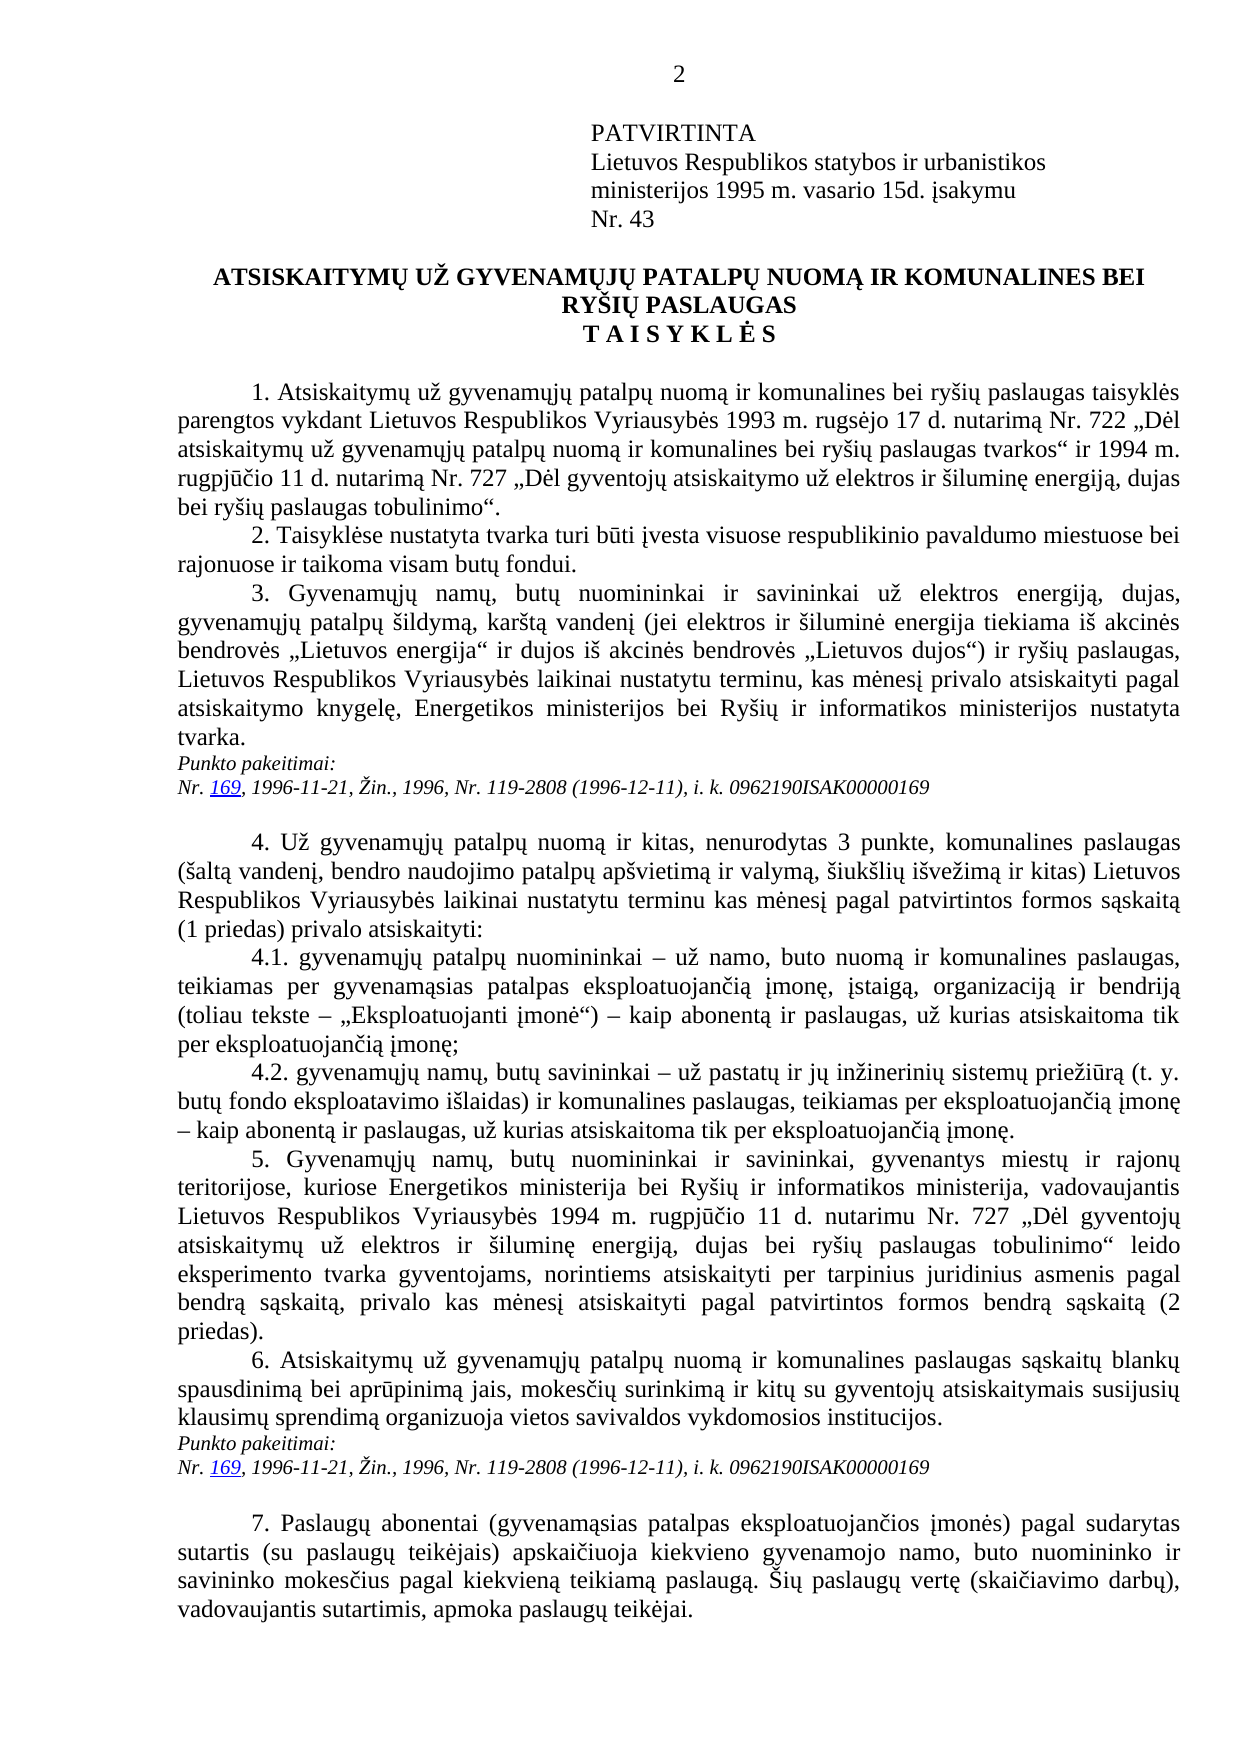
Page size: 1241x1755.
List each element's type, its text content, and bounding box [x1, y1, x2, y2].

text Punkto pakeitimai: [177, 1431, 1181, 1455]
text 6. Atsiskaitymų už gyvenamųjų patalpų nuomą ir komunalines paslaugas sąskaitų blankų spausdinimą bei aprūpinimą jais, mokesčių surinkimą ir kitų su gyventojų atsiskaitymais susijusių klausimų sprendimą organizuoja vietos savivaldos vykdomosios institucijos. [177, 1345, 1181, 1431]
text ministerijos 1995 m. vasario 15d. įsakymu [591, 176, 1181, 204]
text PATVIRTINTA [591, 118, 1181, 147]
text 5. Gyvenamųjų namų, butų nuomininkai ir savininkai, gyvenantys miestų ir rajonų teritorijose, kuriose Energetikos ministerija bei Ryšių ir informatikos ministerija, vadovaujantis Lietuvos Respublikos Vyriausybės 1994 m. rugpjūčio 11 d. nutarimu Nr. 727 „Dėl gyventojų atsiskaitymų už elektros ir šiluminę energiją, dujas bei ryšių paslaugas tobulinimo“ leido eksperimento tvarka gyventojams, norintiems atsiskaityti per tarpinius juridinius asmenis pagal bendrą sąskaitą, privalo kas mėnesį atsiskaityti pagal patvirtintos formos bendrą sąskaitą (2 priedas). [177, 1144, 1181, 1345]
text Punkto pakeitimai: [177, 751, 1181, 775]
text 4.2. gyvenamųjų namų, butų savininkai – už pastatų ir jų inžinerinių sistemų priežiūrą (t. y. butų fondo eksploatavimo išlaidas) ir komunalines paslaugas, teikiamas per eksploatuojančią įmonę – kaip abonentą ir paslaugas, už kurias atsiskaitoma tik per eksploatuojančią įmonę. [177, 1057, 1181, 1144]
text Lietuvos Respublikos statybos ir urbanistikos [591, 147, 1181, 176]
text Nr. 43 [591, 204, 1181, 233]
text Nr. 169, 1996-11-21, Žin., 1996, Nr. 119-2808 (1996-12-11), i. k. 0962190ISAK00000169 [177, 775, 1181, 799]
text 4. Už gyvenamųjų patalpų nuomą ir kitas, nenurodytas 3 punkte, komunalines paslaugas (šaltą vandenį, bendro naudojimo patalpų apšvietimą ir valymą, šiukšlių išvežimą ir kitas) Lietuvos Respublikos Vyriausybės laikinai nustatytu terminu kas mėnesį pagal patvirtintos formos sąskaitą (1 priedas) privalo atsiskaityti: [177, 827, 1181, 942]
text 3. Gyvenamųjų namų, butų nuomininkai ir savininkai už elektros energiją, dujas, gyvenamųjų patalpų šildymą, karštą vandenį (jei elektros ir šiluminė energija tiekiama iš akcinės bendrovės „Lietuvos energija“ ir dujos iš akcinės bendrovės „Lietuvos dujos“) ir ryšių paslaugas, Lietuvos Respublikos Vyriausybės laikinai nustatytu terminu, kas mėnesį privalo atsiskaityti pagal atsiskaitymo knygelę, Energetikos ministerijos bei Ryšių ir informatikos ministerijos nustatyta tvarka. [177, 578, 1181, 751]
text 7. Paslaugų abonentai (gyvenamąsias patalpas eksploatuojančios įmonės) pagal sudarytas sutartis (su paslaugų teikėjais) apskaičiuoja kiekvieno gyvenamojo namo, buto nuomininko ir savininko mokesčius pagal kiekvieną teikiamą paslaugą. Šių paslaugų vertę (skaičiavimo darbų), vadovaujantis sutartimis, apmoka paslaugų teikėjai. [177, 1508, 1181, 1623]
text T A I S Y K L Ė S [177, 319, 1181, 348]
text 2. Taisyklėse nustatyta tvarka turi būti įvesta visuose respublikinio pavaldumo miestuose bei rajonuose ir taikoma visam butų fondui. [177, 521, 1181, 578]
text Nr. 169, 1996-11-21, Žin., 1996, Nr. 119-2808 (1996-12-11), i. k. 0962190ISAK00000169 [177, 1455, 1181, 1479]
text 1. Atsiskaitymų už gyvenamųjų patalpų nuomą ir komunalines bei ryšių paslaugas taisyklės parengtos vykdant Lietuvos Respublikos Vyriausybės 1993 m. rugsėjo 17 d. nutarimą Nr. 722 „Dėl atsiskaitymų už gyvenamųjų patalpų nuomą ir komunalines bei ryšių paslaugas tvarkos“ ir 1994 m. rugpjūčio 11 d. nutarimą Nr. 727 „Dėl gyventojų atsiskaitymo už elektros ir šiluminę energiją, dujas bei ryšių paslaugas tobulinimo“. [177, 377, 1181, 521]
text 4.1. gyvenamųjų patalpų nuomininkai – už namo, buto nuomą ir komunalines paslaugas, teikiamas per gyvenamąsias patalpas eksploatuojančią įmonę, įstaigą, organizaciją ir bendriją (toliau tekste – „Eksploatuojanti įmonė“) – kaip abonentą ir paslaugas, už kurias atsiskaitoma tik per eksploatuojančią įmonę; [177, 942, 1181, 1057]
text ATSISKAITYMŲ UŽ GYVENAMŲJŲ PATALPŲ NUOMĄ IR KOMUNALINES BEI RYŠIŲ PASLAUGAS [177, 262, 1181, 319]
